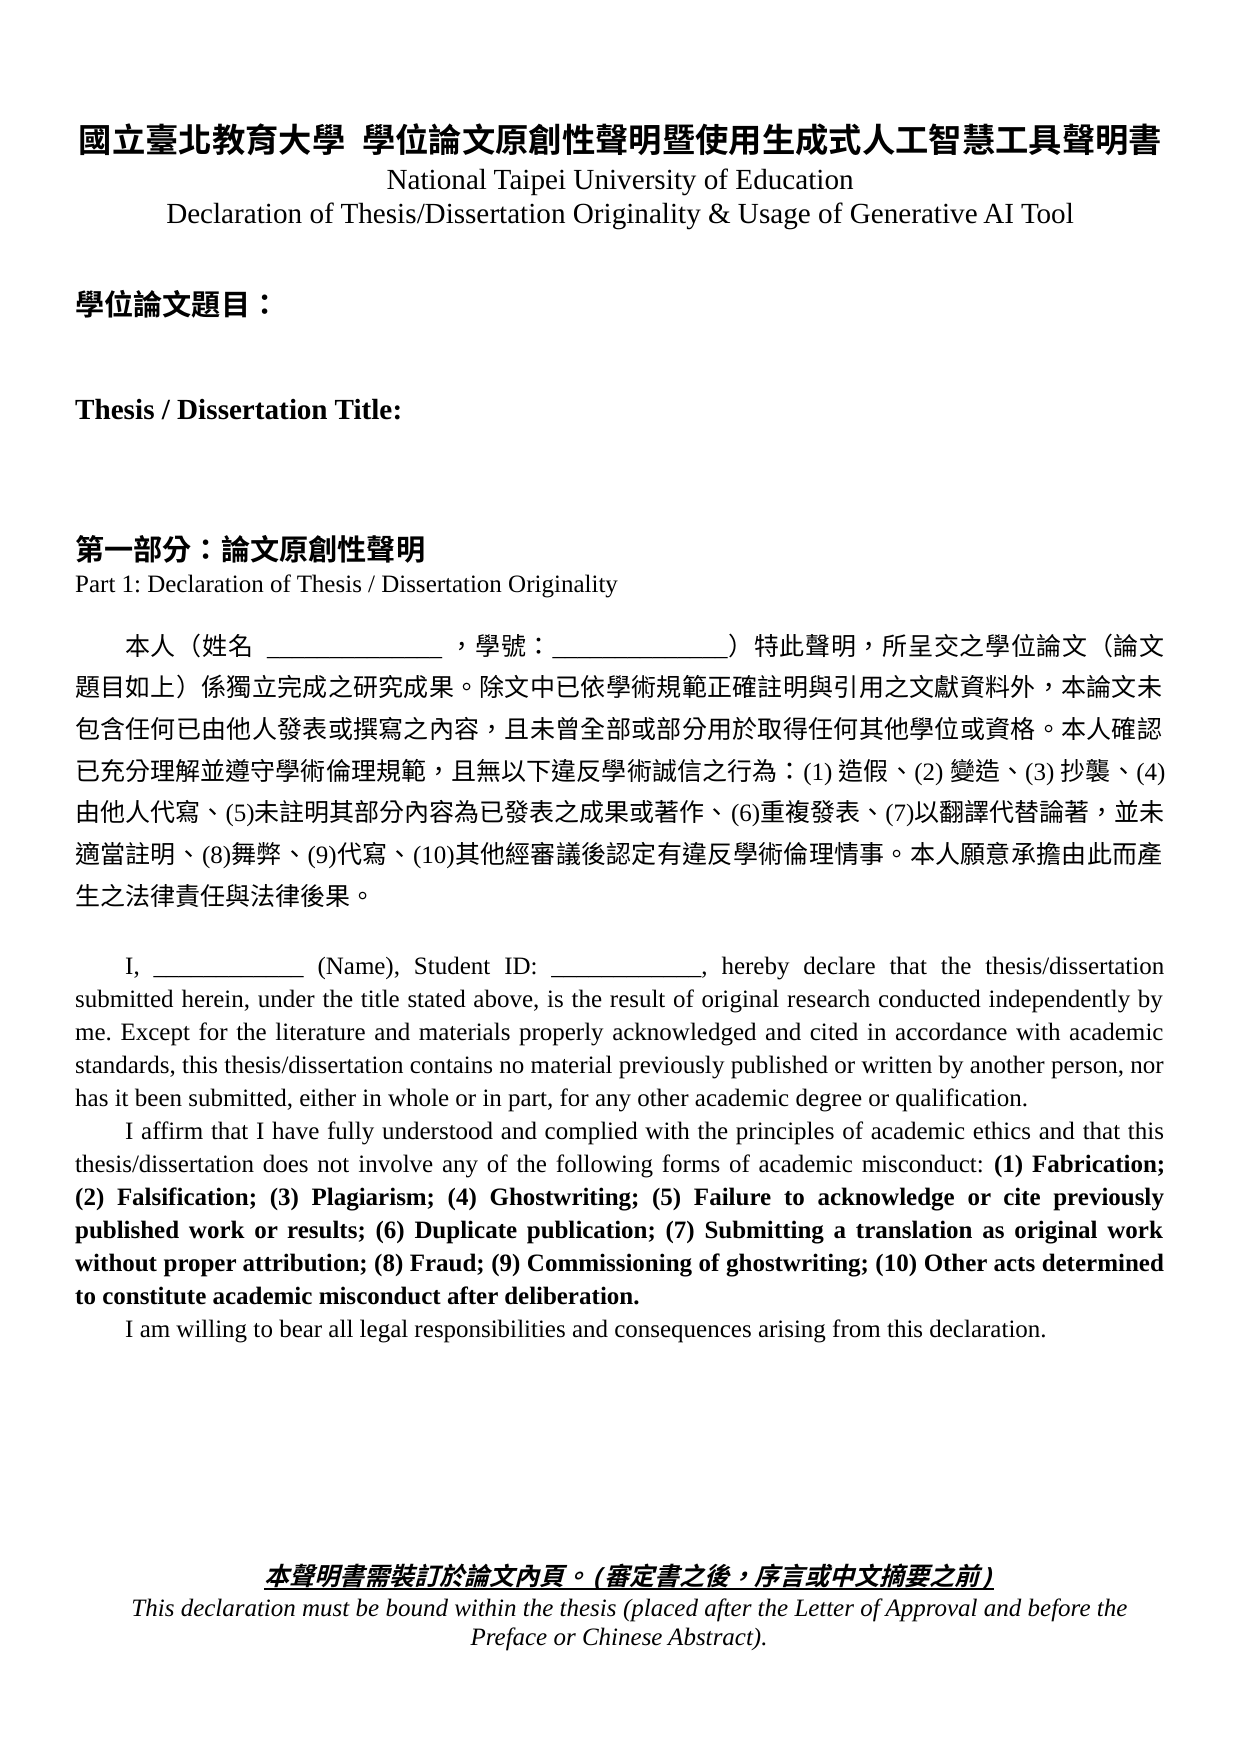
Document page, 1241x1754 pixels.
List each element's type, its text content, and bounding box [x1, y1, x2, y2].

text I affirm that I have fully understood and complied with the principles of academic ethics and that this thesis/dissertation does not involve any of the following forms of academic misconduct: (1) Fabrication; (2) Falsification; (3) Plagiarism; (4) Ghostwriting; (5) Failure to acknowledge or cite previously published work or results; (6) Duplicate publication; (7) Submitting a translation as original work without proper attribution; (8) Fraud; (9) Commissioning of ghostwriting; (10) Other acts determined to constitute academic misconduct after deliberation. [75, 1116, 1165, 1310]
text I, ____________ (Name), Student ID: ____________, hereby declare that the thesis/dissertation submitted herein, under the title stated above, is the result of original research conducted independently by me. Except for the literature and materials properly acknowledged and cited in accordance with academic standards, this thesis/dissertation contains no material previously published or written by another person, nor has it been submitted, either in whole or in part, for any other academic degree or qualification. [75, 951, 1165, 1112]
text 學位論文題目： [75, 282, 1165, 324]
text National Taipei University of Education [75, 162, 1165, 196]
text Part 1: Declaration of Thesis / Dissertation Originality [75, 569, 1165, 597]
text 本人（姓名 ______________ ，學號：______________）特此聲明，所呈交之學位論文（論文題目如上）係獨立完成之研究成果。除文中已依學術規範正確註明與引用之文獻資料外，本論文未包含任何已由他人發表或撰寫之內容，且未曾全部或部分用於取得任何其他學位或資格。本人確認已充分理解並遵守學術倫理規範，且無以下違反學術誠信之行為：(1) 造假、(2) 變造、(3) 抄襲、(4) 由他人代寫、(5)未註明其部分內容為已發表之成果或著作、(6)重複發表、(7)以翻譯代替論著，並未適當註明、(8)舞弊、(9)代寫、(10)其他經審議後認定有違反學術倫理情事。本人願意承擔由此而產生之法律責任與法律後果。 [75, 626, 1165, 912]
text 第一部分：論文原創性聲明 [75, 526, 1165, 569]
text Thesis / Dissertation Title: [75, 392, 1165, 426]
text Declaration of Thesis/Dissertation Originality & Usage of Generative AI Tool [75, 196, 1165, 229]
text I am willing to bear all legal responsibilities and consequences arising from this declaration. [75, 1314, 1165, 1343]
text 國立臺北教育大學 學位論文原創性聲明暨使用生成式人工智慧工具聲明書 [75, 114, 1165, 162]
